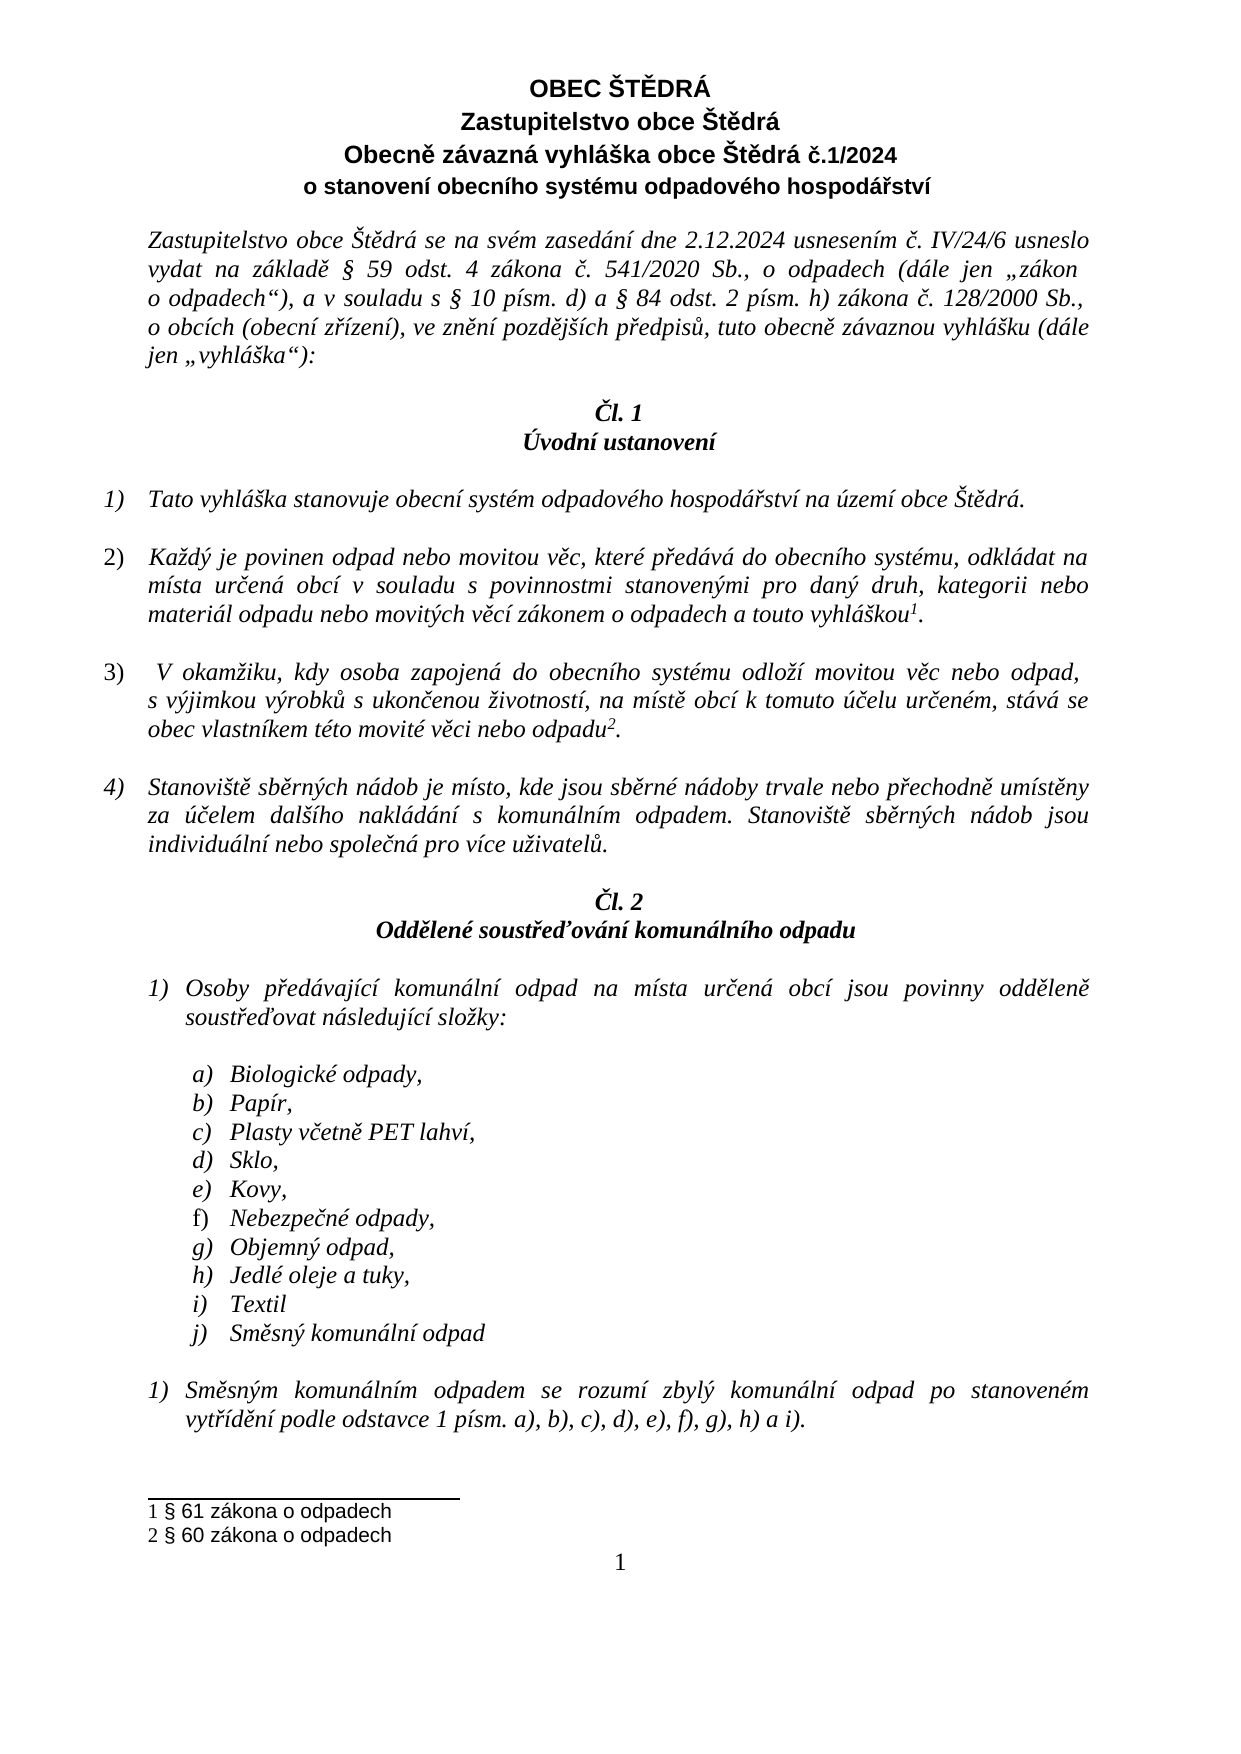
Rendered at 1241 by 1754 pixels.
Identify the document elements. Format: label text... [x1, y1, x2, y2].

list § 61 zákona o odpadech [148, 1499, 1092, 1523]
text Zastupitelstvo obce Štědrá [148, 107, 1092, 136]
list Každý je povinen odpad nebo movitou věc, které předává do obecního systému, odkládat na místa určená obcí v souladu s povinnostmi stanovenými pro daný druh, kategorii nebo materiál odpadu nebo movitých věcí zákonem o odpadech a touto vyhláškou. [103, 542, 1092, 628]
subtitle Úvodní ustanovení [148, 427, 1092, 456]
text Čl. 1 [148, 398, 1092, 427]
text OBEC ŠTĚDRÁ [148, 74, 1092, 103]
list Kovy, [192, 1174, 1092, 1203]
list Směsným komunálním odpadem se rozumí zbylý komunální odpad po stanoveném vytřídění podle odstavce 1 písm. a), b), c), d), e), f), g), h) a i). [148, 1376, 1092, 1433]
list Sklo, [192, 1146, 1092, 1174]
list Směsný komunální odpad [192, 1318, 1092, 1347]
list Jedlé oleje a tuky, [192, 1261, 1092, 1289]
list Plasty včetně PET lahví, [192, 1117, 1092, 1146]
list Papír, [192, 1088, 1092, 1117]
list Stanoviště sběrných nádob je místo, kde jsou sběrné nádoby trvale nebo přechodně umístěny za účelem dalšího nakládání s komunálním odpadem. Stanoviště sběrných nádob jsou individuální nebo společná pro více uživatelů. [103, 772, 1092, 858]
list Biologické odpady, [192, 1059, 1092, 1088]
list Textil [192, 1289, 1092, 1318]
text Oddělené soustřeďování komunálního odpadu [148, 916, 1092, 944]
text o stanovení obecního systému odpadového hospodářství [148, 173, 1092, 199]
list Osoby předávající komunální odpad na místa určená obcí jsou povinny odděleně soustřeďovat následující složky: [148, 973, 1092, 1031]
text Zastupitelstvo obce Štědrá se na svém zasedání dne 2.12.2024 usnesením č. IV/24/6 usneslo vydat na základě § 59 odst. 4 zákona č. 541/2020 Sb., o odpadech (dále jen „zákon o odpadech“), a v souladu s § 10 písm. d) a § 84 odst. 2 písm. h) zákona č. 128/2000 Sb., o obcích (obecní zřízení), ve znění pozdějších předpisů, tuto obecně závaznou vyhlášku (dále jen „vyhláška“): [148, 226, 1092, 369]
list Objemný odpad, [192, 1232, 1092, 1261]
text Čl. 2 [148, 887, 1092, 916]
list Tato vyhláška stanovuje obecní systém odpadového hospodářství na území obce Štědrá. [103, 484, 1092, 513]
text Obecně závazná vyhláška obce Štědrá č.1/2024 [148, 140, 1092, 169]
list § 60 zákona o odpadech [148, 1523, 1092, 1547]
list Nebezpečné odpady, [192, 1203, 1092, 1232]
list V okamžiku, kdy osoba zapojená do obecního systému odloží movitou věc nebo odpad, s výjimkou výrobků s ukončenou životností, na místě obcí k tomuto účelu určeném, stává se obec vlastníkem této movité věci nebo odpadu. [103, 657, 1092, 743]
